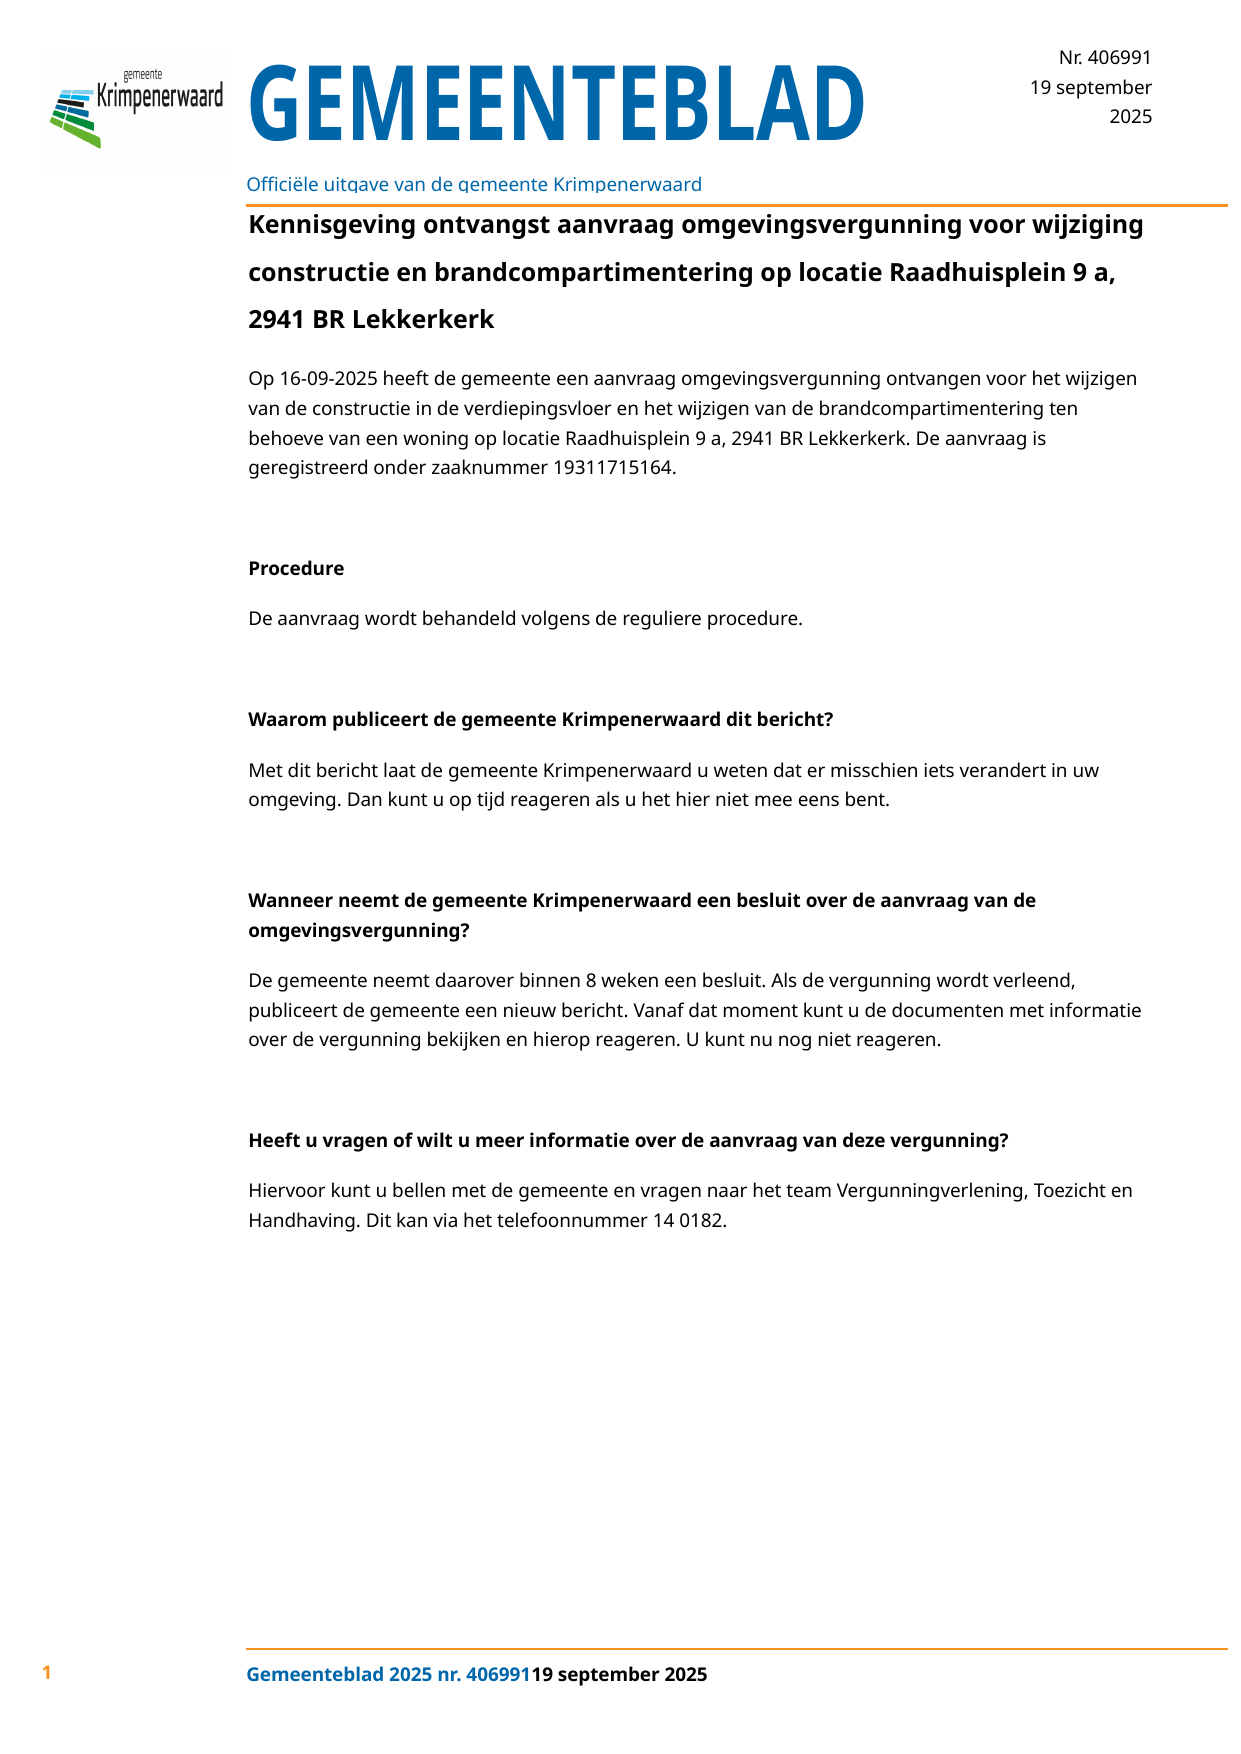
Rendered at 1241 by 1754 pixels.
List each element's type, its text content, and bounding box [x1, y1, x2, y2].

text Op 16-09-2025 heeft de gemeente een aanvraag omgevingsvergunning ontvangen voor het wijzigen van de constructie in de verdiepingsvloer en het wijzigen van de brandcompartimentering ten behoeve van een woning op locatie Raadhuisplein 9 a, 2941 BR Lekkerkerk. De aanvraag is geregistreerd onder zaaknummer 19311715164. [248, 366, 1152, 480]
text Procedure [248, 555, 1152, 581]
text Heeft u vragen of wilt u meer informatie over de aanvraag van deze vergunning? [248, 1127, 1152, 1153]
text Waarom publiceert de gemeente Krimpenerwaard dit bericht? [248, 706, 1152, 732]
text Hiervoor kunt u bellen met de gemeente en vragen naar het team Vergunningverlening, Toezicht en Handhaving. Dit kan via het telefoonnummer 14 0182. [248, 1178, 1152, 1233]
text Kennisgeving ontvangst aanvraag omgevingsvergunning voor wijziging constructie en brandcompartimentering op locatie Raadhuisplein 9 a, 2941 BR Lekkerkerk [248, 207, 1152, 336]
picture [41, 47, 231, 172]
text Met dit bericht laat de gemeente Krimpenerwaard u weten dat er misschien iets verandert in uw omgeving. Dan kunt u op tijd reageren als u het hier niet mee eens bent. [248, 757, 1152, 812]
text Wanneer neemt de gemeente Krimpenerwaard een besluit over de aanvraag van de omgevingsvergunning? [248, 887, 1152, 942]
text De aanvraag wordt behandeld volgens de reguliere procedure. [248, 606, 1152, 631]
text De gemeente neemt daarover binnen 8 weken een besluit. Als de vergunning wordt verleend, publiceert de gemeente een nieuw bericht. Vanaf dat moment kunt u de documenten met informatie over de vergunning bekijken en hierop reageren. U kunt nu nog niet reageren. [248, 967, 1152, 1052]
